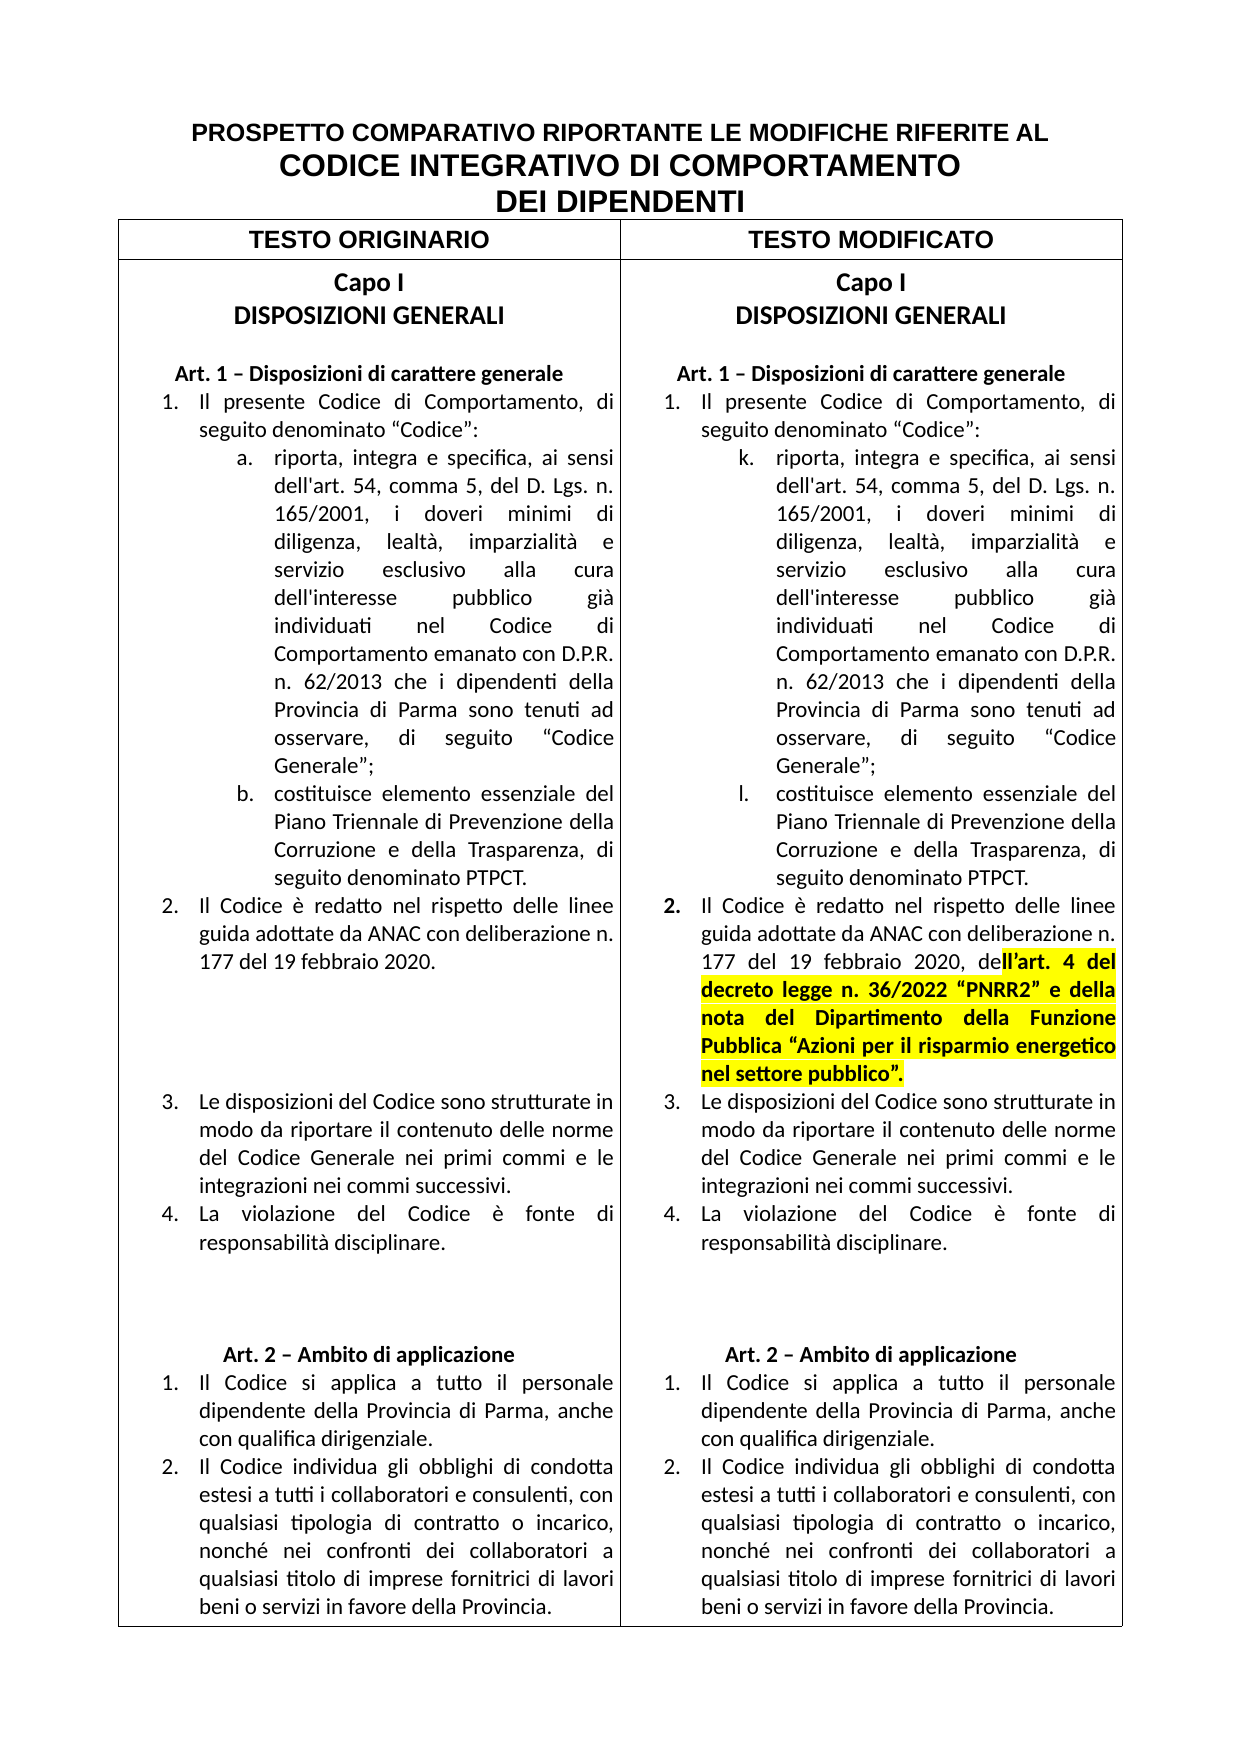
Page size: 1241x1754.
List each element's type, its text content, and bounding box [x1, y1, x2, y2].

text PROSPETTO COMPARATIVO RIPORTANTE LE MODIFICHE RIFERITE AL [118, 118, 1122, 147]
text CODICE INTEGRATIVO DI COMPORTAMENTO [118, 147, 1122, 183]
table_header TESTO ORIGINARIO [119, 220, 620, 259]
table_header TESTO MODIFICATO [621, 220, 1122, 259]
text DEI DIPENDENTI [118, 183, 1122, 219]
